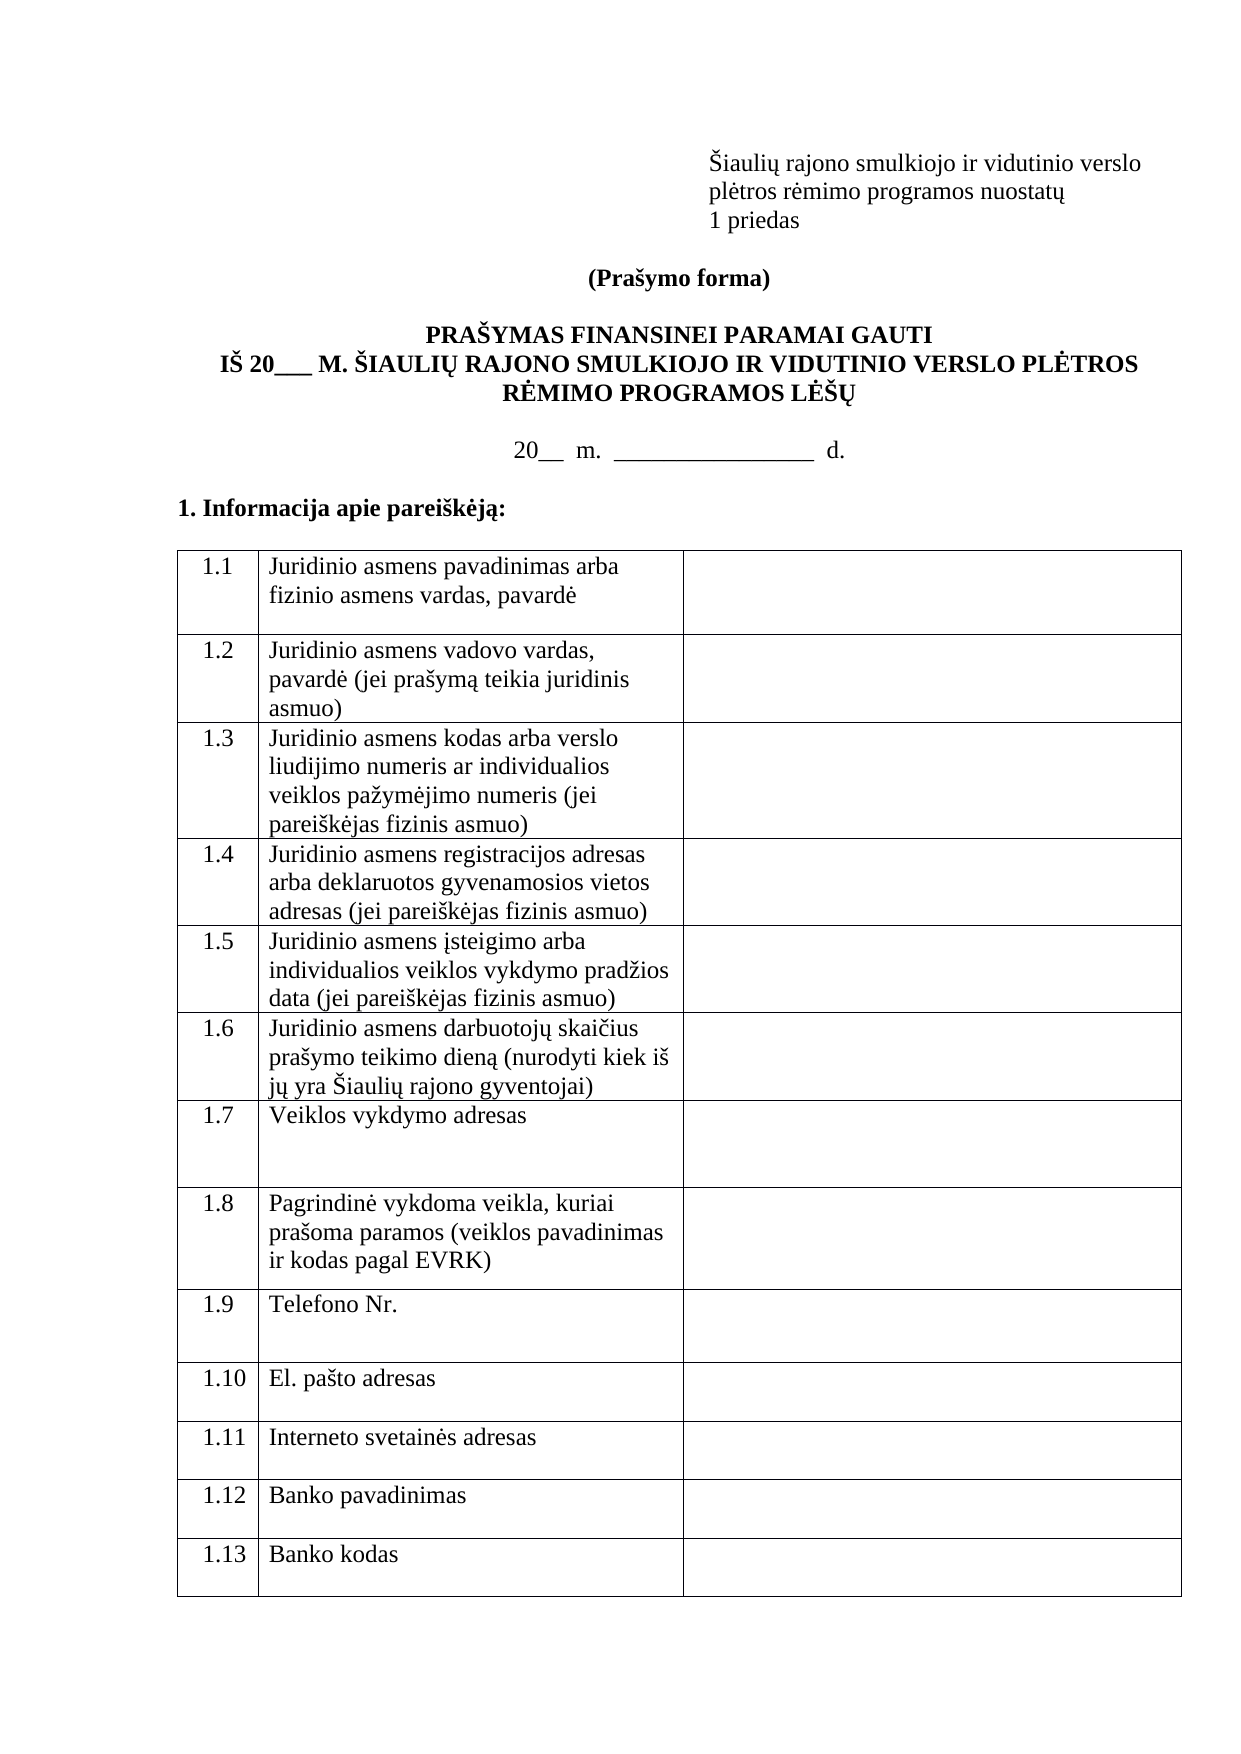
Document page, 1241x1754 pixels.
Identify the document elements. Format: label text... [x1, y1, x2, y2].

table_cell Juridinio asmens vadovo vardas, pavardė (jei prašymą teikia juridinis asmuo) [259, 635, 683, 722]
table_cell Juridinio asmens registracijos adresas arba deklaruotos gyvenamosios vietos adresas (jei pareiškėjas fizinis asmuo) [259, 839, 683, 925]
table_cell 1.12 [178, 1480, 258, 1538]
table_cell [684, 926, 1181, 1012]
table_cell [684, 1188, 1181, 1288]
table_cell 1.4 [178, 839, 258, 925]
table_cell 1.5 [178, 926, 258, 1012]
text 1. Informacija apie pareiškėją: [177, 493, 1181, 521]
table_cell 1.3 [178, 723, 258, 838]
table_cell [684, 723, 1181, 838]
table_cell [684, 1422, 1181, 1479]
table_cell [684, 1013, 1181, 1099]
text IŠ 20___ M. ŠIAULIŲ RAJONO SMULKIOJO IR VIDUTINIO VERSLO PLĖTROS RĖMIMO PROGRAMOS LĖŠŲ [177, 349, 1181, 406]
table_cell 1.9 [178, 1290, 258, 1362]
table_cell 1.6 [178, 1013, 258, 1099]
table_cell [684, 1363, 1181, 1421]
table_cell 1.13 [178, 1539, 258, 1596]
table_cell Banko pavadinimas [259, 1480, 683, 1538]
text PRAŠYMAS FINANSINEI PARAMAI GAUTI [177, 320, 1181, 349]
table_cell 1.8 [178, 1188, 258, 1288]
table_cell 1.11 [178, 1422, 258, 1479]
table_cell Pagrindinė vykdoma veikla, kuriai prašoma paramos (veiklos pavadinimas ir kodas pagal EVRK) [259, 1188, 683, 1288]
table_header 1.1 [178, 551, 258, 634]
table_header [684, 551, 1181, 634]
table_cell El. pašto adresas [259, 1363, 683, 1421]
table_cell [684, 635, 1181, 722]
table_cell 1.10 [178, 1363, 258, 1421]
table_cell Juridinio asmens įsteigimo arba individualios veiklos vykdymo pradžios data (jei pareiškėjas fizinis asmuo) [259, 926, 683, 1012]
table_cell 1.7 [178, 1101, 258, 1187]
table_cell Juridinio asmens kodas arba verslo liudijimo numeris ar individualios veiklos pažymėjimo numeris (jei pareiškėjas fizinis asmuo) [259, 723, 683, 838]
table_cell 1.2 [178, 635, 258, 722]
table_cell [684, 1480, 1181, 1538]
text Šiaulių rajono smulkiojo ir vidutinio verslo plėtros rėmimo programos nuostatų [709, 148, 1181, 205]
table_cell Banko kodas [259, 1539, 683, 1596]
text 20__ m. ________________ d. [177, 435, 1181, 464]
table_cell [684, 839, 1181, 925]
table_cell [684, 1539, 1181, 1596]
text 1 priedas [709, 205, 1181, 234]
table_cell Telefono Nr. [259, 1290, 683, 1362]
table_cell Veiklos vykdymo adresas [259, 1101, 683, 1187]
table_header Juridinio asmens pavadinimas arba fizinio asmens vardas, pavardė [259, 551, 683, 634]
table_cell [684, 1290, 1181, 1362]
table_cell [684, 1101, 1181, 1187]
table_cell Juridinio asmens darbuotojų skaičius prašymo teikimo dieną (nurodyti kiek iš jų yra Šiaulių rajono gyventojai) [259, 1013, 683, 1099]
text (Prašymo forma) [177, 263, 1181, 291]
table_cell Interneto svetainės adresas [259, 1422, 683, 1479]
